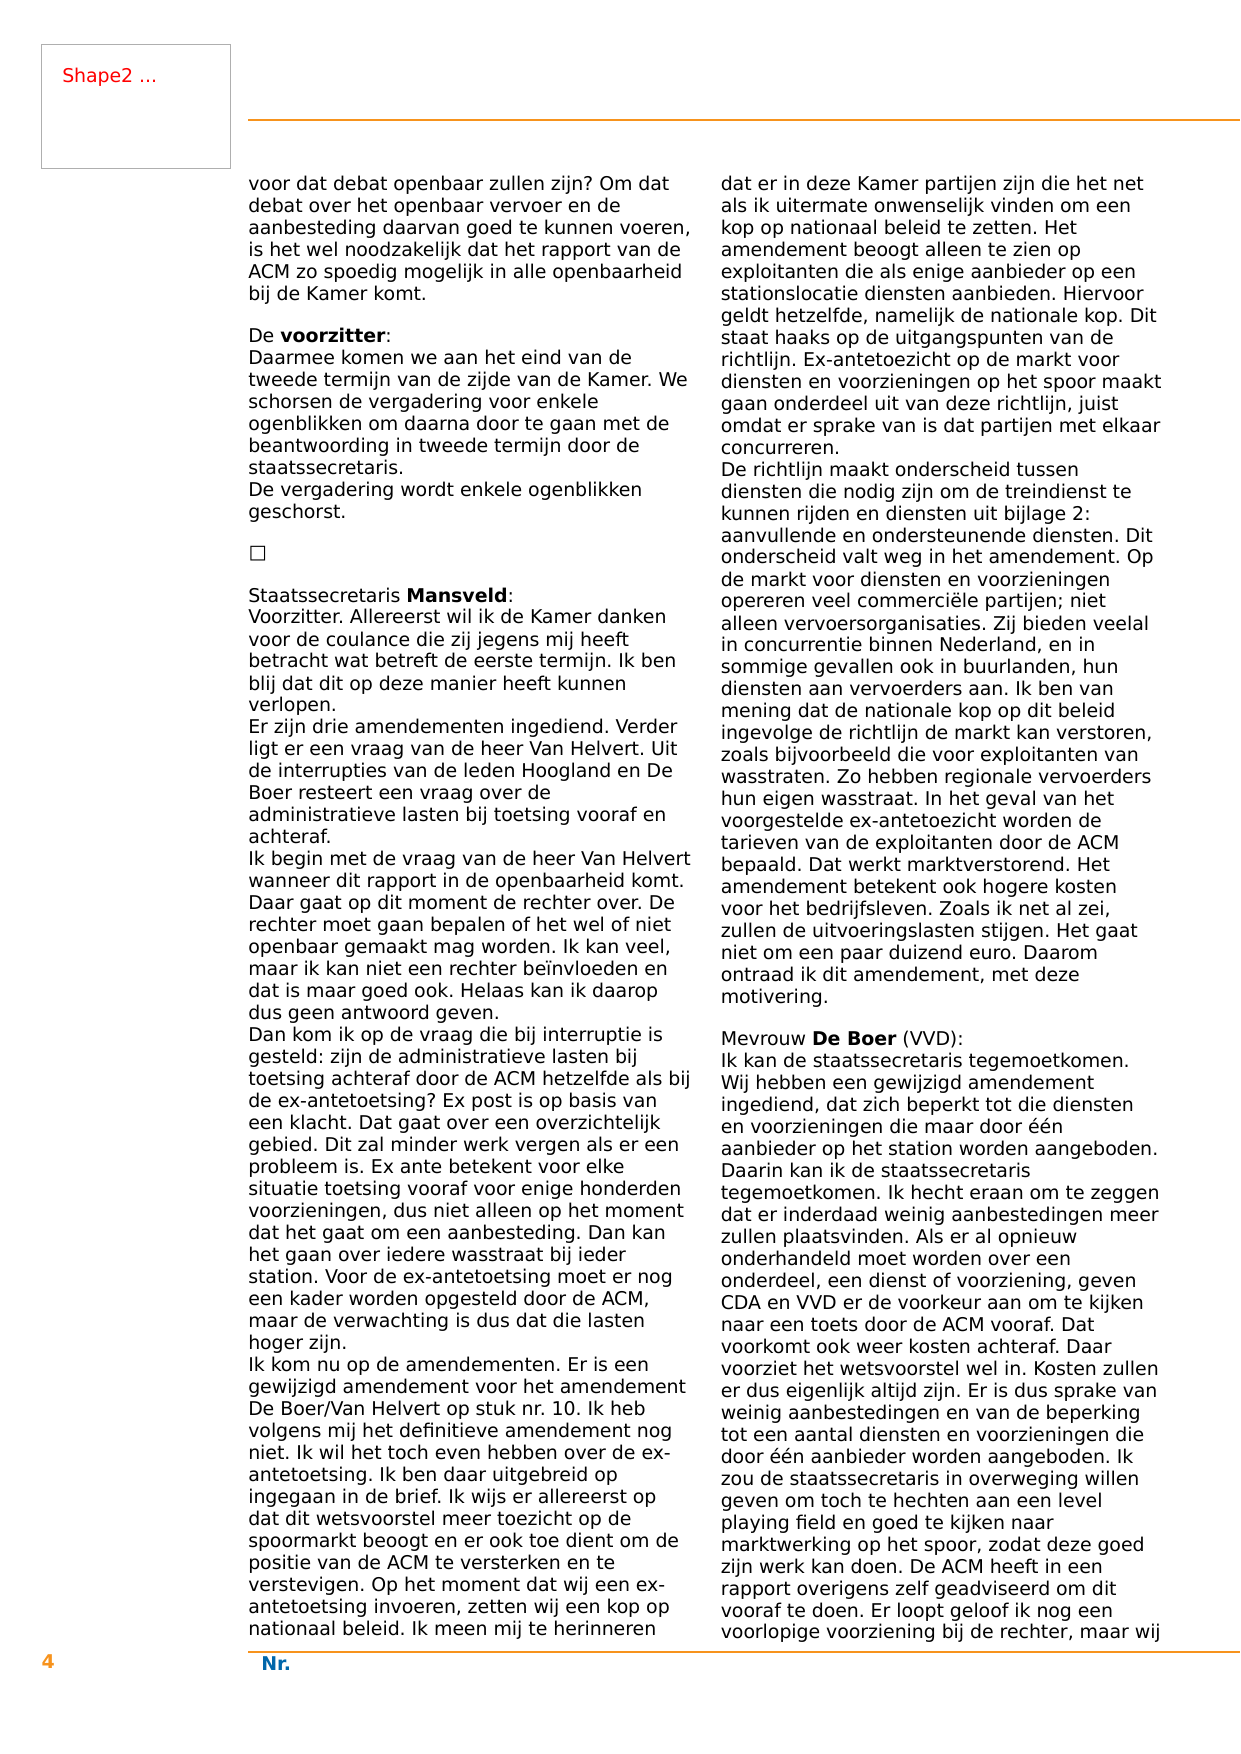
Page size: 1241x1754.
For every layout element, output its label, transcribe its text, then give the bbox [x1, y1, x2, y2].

text Daarmee komen we aan het eind van de tweede termijn van de zijde van de Kamer. We schorsen de vergadering voor enkele ogenblikken om daarna door te gaan met de beantwoording in tweede termijn door de staatssecretaris. [248, 347, 691, 478]
text Ik begin met de vraag van de heer Van Helvert wanneer dit rapport in de openbaarheid komt. Daar gaat op dit moment de rechter over. De rechter moet gaan bepalen of het wel of niet openbaar gemaakt mag worden. Ik kan veel, maar ik kan niet een rechter beïnvloeden en dat is maar goed ook. Helaas kan ik daarop dus geen antwoord geven. [248, 848, 691, 1024]
text De vergadering wordt enkele ogenblikken geschorst. [248, 478, 691, 522]
text ⬜ [248, 542, 691, 564]
text Ik kom nu op de amendementen. Er is een gewijzigd amendement voor het amendement De Boer/Van Helvert op stuk nr. 10. Ik heb volgens mij het definitieve amendement nog niet. Ik wil het toch even hebben over de ex-antetoetsing. Ik ben daar uitgebreid op ingegaan in de brief. Ik wijs er allereerst op dat dit wetsvoorstel meer toezicht op de spoormarkt beoogt en er ook toe dient om de positie van de ACM te versterken en te verstevigen. Op het moment dat wij een ex-antetoetsing invoeren, zetten wij een kop op nationaal beleid. Ik meen mij te herinneren [248, 1354, 691, 1639]
text Dan kom ik op de vraag die bij interruptie is gesteld: zijn de administratieve lasten bij toetsing achteraf door de ACM hetzelfde als bij de ex-antetoetsing? Ex post is op basis van een klacht. Dat gaat over een overzichtelijk gebied. Dit zal minder werk vergen als er een probleem is. Ex ante betekent voor elke situatie toetsing vooraf voor enige honderden voorzieningen, dus niet alleen op het moment dat het gaat om een aanbesteding. Dan kan het gaan over iedere wasstraat bij ieder station. Voor de ex-antetoetsing moet er nog een kader worden opgesteld door de ACM, maar de verwachting is dus dat die lasten hoger zijn. [248, 1024, 691, 1354]
text Er zijn drie amendementen ingediend. Verder ligt er een vraag van de heer Van Helvert. Uit de interrupties van de leden Hoogland en De Boer resteert een vraag over de administratieve lasten bij toetsing vooraf en achteraf. [248, 716, 691, 848]
text Mevrouw De Boer (VVD): [721, 1028, 1163, 1050]
text De voorzitter: [248, 325, 691, 347]
text dat er in deze Kamer partijen zijn die het net als ik uitermate onwenselijk vinden om een kop op nationaal beleid te zetten. Het amendement beoogt alleen te zien op exploitanten die als enige aanbieder op een stationslocatie diensten aanbieden. Hiervoor geldt hetzelfde, namelijk de nationale kop. Dit staat haaks op de uitgangspunten van de richtlijn. Ex-antetoezicht op de markt voor diensten en voorzieningen op het spoor maakt gaan onderdeel uit van deze richtlijn, juist omdat er sprake van is dat partijen met elkaar concurreren. [721, 173, 1163, 458]
text Ik kan de staatssecretaris tegemoetkomen. Wij hebben een gewijzigd amendement ingediend, dat zich beperkt tot die diensten en voorzieningen die maar door één aanbieder op het station worden aangeboden. Daarin kan ik de staatssecretaris tegemoetkomen. Ik hecht eraan om te zeggen dat er inderdaad weinig aanbestedingen meer zullen plaatsvinden. Als er al opnieuw onderhandeld moet worden over een onderdeel, een dienst of voorziening, geven CDA en VVD er de voorkeur aan om te kijken naar een toets door de ACM vooraf. Dat voorkomt ook weer kosten achteraf. Daar voorziet het wetsvoorstel wel in. Kosten zullen er dus eigenlijk altijd zijn. Er is dus sprake van weinig aanbestedingen en van de beperking tot een aantal diensten en voorzieningen die door één aanbieder worden aangeboden. Ik zou de staatssecretaris in overweging willen geven om toch te hechten aan een level playing field en goed te kijken naar marktwerking op het spoor, zodat deze goed zijn werk kan doen. De ACM heeft in een rapport overigens zelf geadviseerd om dit vooraf te doen. Er loopt geloof ik nog een voorlopige voorziening bij de rechter, maar wij [721, 1050, 1163, 1643]
text Staatssecretaris Mansveld: [248, 584, 691, 606]
text De richtlijn maakt onderscheid tussen diensten die nodig zijn om de treindienst te kunnen rijden en diensten uit bijlage 2: aanvullende en ondersteunende diensten. Dit onderscheid valt weg in het amendement. Op de markt voor diensten en voorzieningen opereren veel commerciële partijen; niet alleen vervoersorganisaties. Zij bieden veelal in concurrentie binnen Nederland, en in sommige gevallen ook in buurlanden, hun diensten aan vervoerders aan. Ik ben van mening dat de nationale kop op dit beleid ingevolge de richtlijn de markt kan verstoren, zoals bijvoorbeeld die voor exploitanten van wasstraten. Zo hebben regionale vervoerders hun eigen wasstraat. In het geval van het voorgestelde ex-antetoezicht worden de tarieven van de exploitanten door de ACM bepaald. Dat werkt marktverstorend. Het amendement betekent ook hogere kosten voor het bedrijfsleven. Zoals ik net al zei, zullen de uitvoeringslasten stijgen. Het gaat niet om een paar duizend euro. Daarom ontraad ik dit amendement, met deze motivering. [721, 458, 1163, 1008]
text Voorzitter. Allereerst wil ik de Kamer danken voor de coulance die zij jegens mij heeft betracht wat betreft de eerste termijn. Ik ben blij dat dit op deze manier heeft kunnen verlopen. [248, 606, 691, 716]
text voor dat debat openbaar zullen zijn? Om dat debat over het openbaar vervoer en de aanbesteding daarvan goed te kunnen voeren, is het wel noodzakelijk dat het rapport van de ACM zo spoedig mogelijk in alle openbaarheid bij de Kamer komt. [248, 173, 691, 305]
